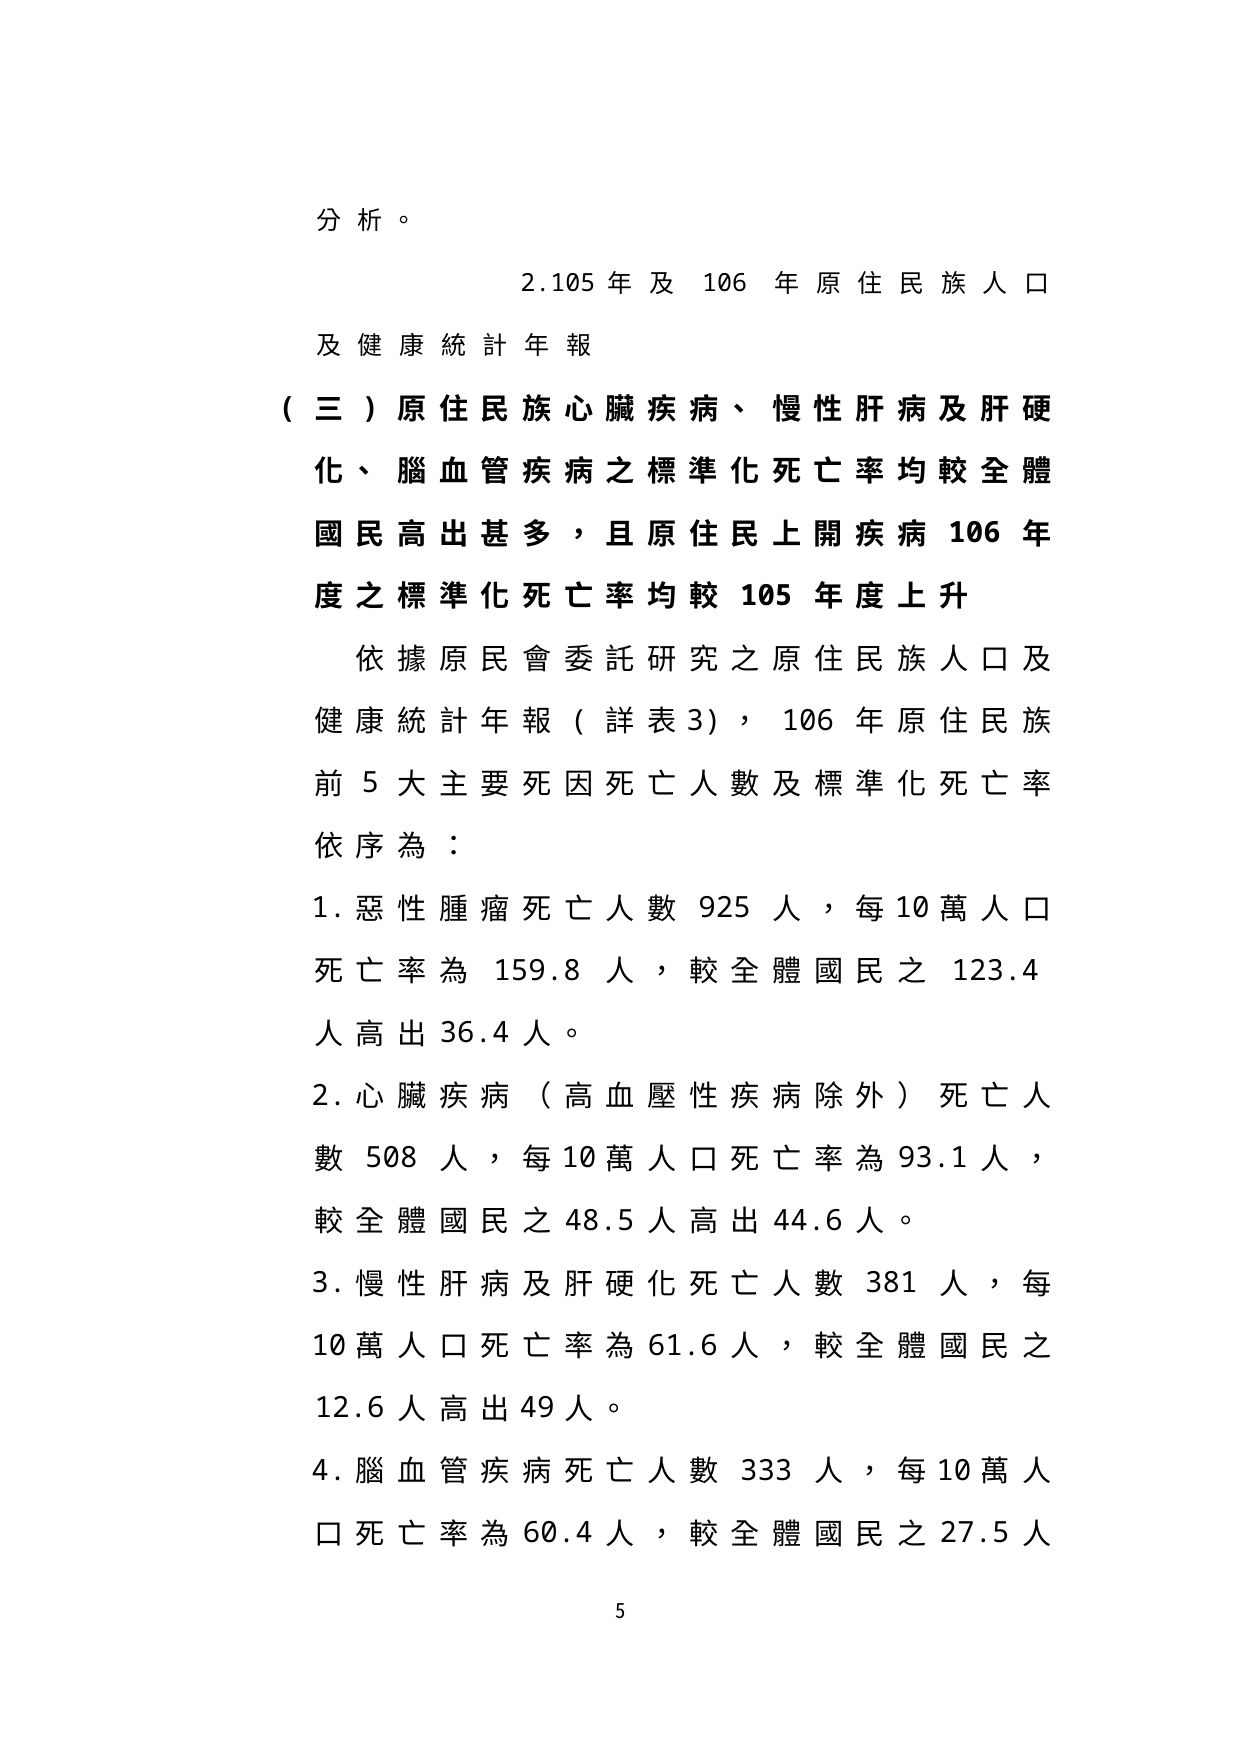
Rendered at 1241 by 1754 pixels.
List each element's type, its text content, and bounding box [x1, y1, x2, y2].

text (三)原住民族心臟疾病、慢性肝病及肝硬化、腦血管疾病之標準化死亡率均較全體國民高出甚多，且原住民上開疾病106年度之標準化死亡率均較105年度上升 [242, 365, 1058, 615]
text 依據原民會委託研究之原住民族人口及健康統計年報(詳表3)，106年原住民族前5大主要死因死亡人數及標準化死亡率依序為： [271, 615, 1058, 865]
text 4.腦血管疾病死亡人數333人，每10萬人口死亡率為60.4人，較全體國民之27.5人 [271, 1427, 1058, 1552]
text 1.惡性腫瘤死亡人數925人，每10萬人口死亡率為159.8人，較全體國民之123.4人高出36.4人。 [271, 865, 1058, 1052]
text 3.慢性肝病及肝硬化死亡人數381人，每10萬人口死亡率為61.6人，較全體國民之12.6人高出49人。 [271, 1240, 1058, 1427]
text 2.105年及106年原住民族人口及健康統計年報 [271, 240, 1058, 365]
text 2.心臟疾病（高血壓性疾病除外）死亡人數508人，每10萬人口死亡率為93.1人，較全體國民之48.5人高出44.6人。 [271, 1052, 1058, 1240]
text 分析。 [271, 177, 1058, 240]
